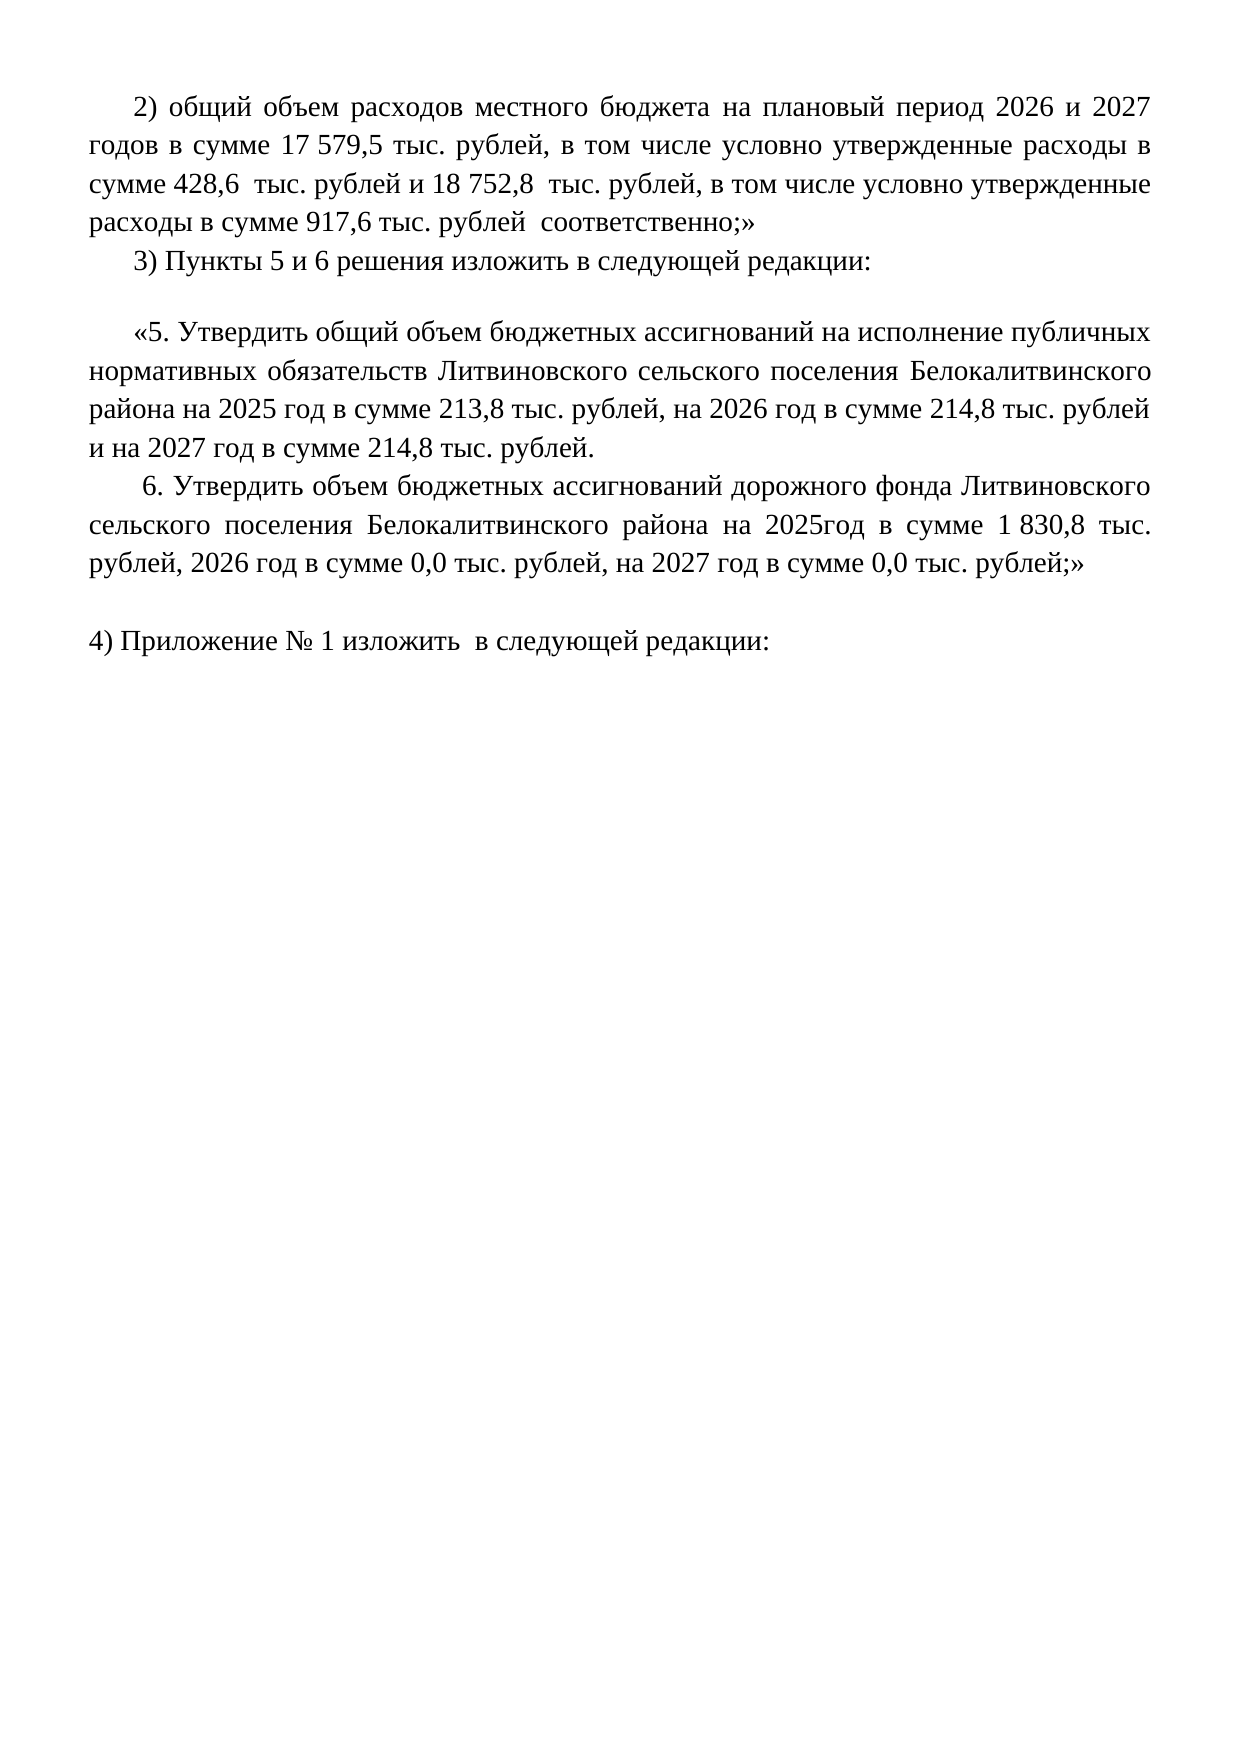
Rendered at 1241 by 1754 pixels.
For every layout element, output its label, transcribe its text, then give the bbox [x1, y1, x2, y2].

text 4) Приложение № 1 изложить в следующей редакции: [89, 623, 1152, 656]
text 2) общий объем расходов местного бюджета на плановый период 2026 и 2027 годов в сумме 17 579,5 тыс. рублей, в том числе условно утвержденные расходы в сумме 428,6 тыс. рублей и 18 752,8 тыс. рублей, в том числе условно утвержденные расходы в сумме 917,6 тыс. рублей соответственно;» [89, 89, 1152, 238]
text 3) Пункты 5 и 6 решения изложить в следующей редакции: [89, 243, 1152, 276]
text 6. Утвердить объем бюджетных ассигнований дорожного фонда Литвиновского сельского поселения Белокалитвинского района на 2025год в сумме 1 830,8 тыс. рублей, 2026 год в сумме 0,0 тыс. рублей, на 2027 год в сумме 0,0 тыс. рублей;» [89, 468, 1152, 579]
text «5. Утвердить общий объем бюджетных ассигнований на исполнение публичных нормативных обязательств Литвиновского сельского поселения Белокалитвинского района на 2025 год в сумме 213,8 тыс. рублей, на 2026 год в сумме 214,8 тыс. рублей и на 2027 год в сумме 214,8 тыс. рублей. [89, 314, 1152, 463]
